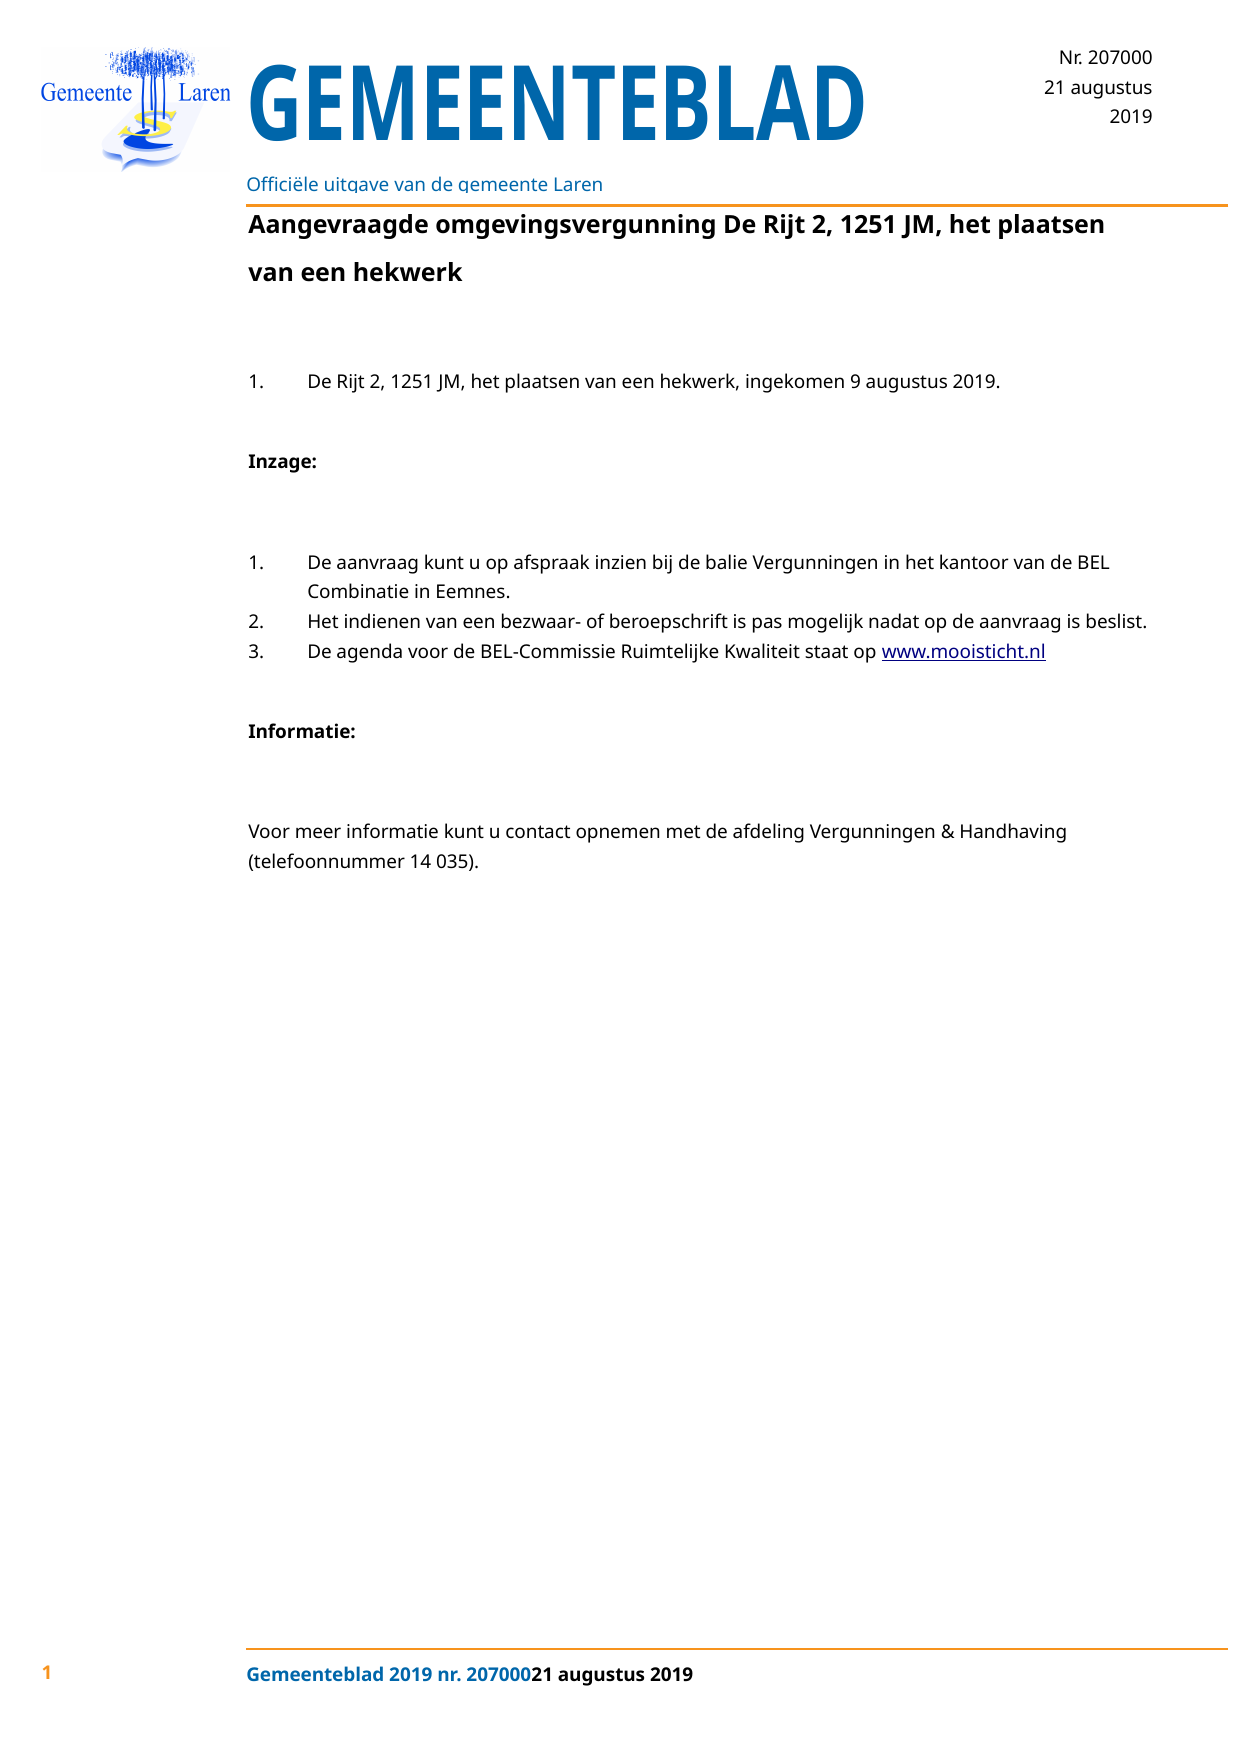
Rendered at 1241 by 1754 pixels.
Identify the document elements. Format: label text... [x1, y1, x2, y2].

list De Rijt 2, 1251 JM, het plaatsen van een hekwerk, ingekomen 9 augustus 2019. [248, 368, 1152, 394]
text Informatie: [248, 718, 1152, 744]
picture [41, 47, 231, 172]
list Het indienen van een bezwaar- of beroepschrift is pas mogelijk nadat op de aanvraag is beslist. [248, 608, 1152, 634]
text Inzage: [248, 448, 1152, 474]
list De aanvraag kunt u op afspraak inzien bij de balie Vergunningen in het kantoor van de BEL Combinatie in Eemnes. [248, 549, 1152, 604]
list De agenda voor de BEL-Commissie Ruimtelijke Kwaliteit staat op www.mooisticht.nl [248, 638, 1152, 664]
text Voor meer informatie kunt u contact opnemen met de afdeling Vergunningen & Handhaving (telefoonnummer 14 035). [248, 819, 1152, 874]
text Aangevraagde omgevingsvergunning De Rijt 2, 1251 JM, het plaatsen van een hekwerk [248, 207, 1152, 288]
